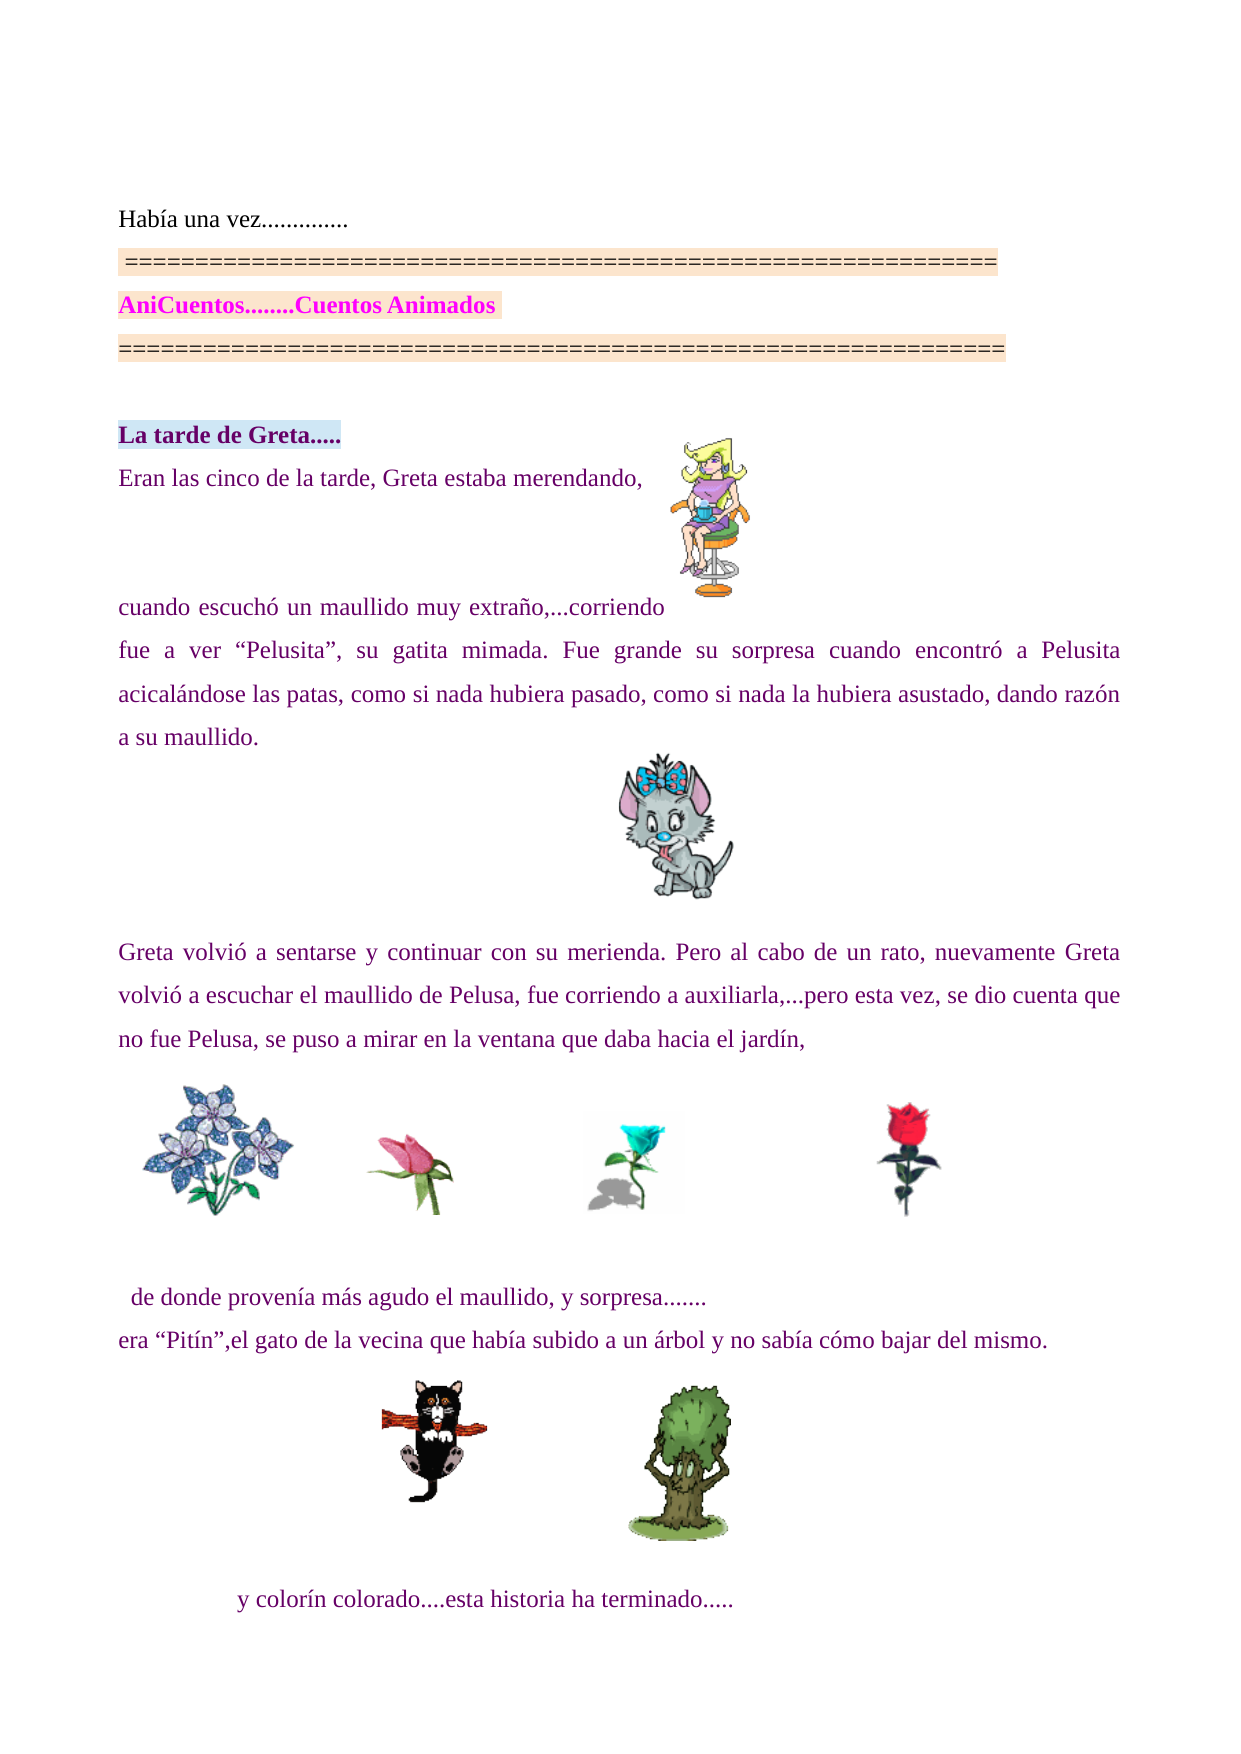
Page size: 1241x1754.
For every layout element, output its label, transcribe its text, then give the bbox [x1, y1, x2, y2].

text Eran las cinco de la tarde, Greta estaba merendando, [118, 463, 665, 492]
text =============================================================== [118, 334, 1122, 362]
text cuando escuchó un maullido muy extraño,...corriendo fue a ver “Pelusita”, su gatita mimada. Fue grande su sorpresa cuando encontró a Pelusita acicalándose las patas, como si nada hubiera pasado, como si nada la hubiera asustado, dando razón a su maullido. [118, 592, 1122, 751]
text era “Pitín”,el gato de la vecina que había subido a un árbol y no sabía cómo bajar del mismo. [118, 1326, 1122, 1354]
text [757, 463, 1122, 492]
picture [806, 1089, 1005, 1220]
text La tarde de Greta..... [118, 420, 1122, 449]
picture [618, 750, 740, 900]
picture [628, 1379, 731, 1541]
picture [381, 1379, 493, 1530]
text de donde provenía más agudo el maullido, y sorpresa....... [118, 1282, 1122, 1311]
picture [665, 430, 757, 603]
text AniCuentos........Cuentos Animados [118, 291, 1122, 319]
text Greta volvió a sentarse y continuar con su merienda. Pero al cabo de un rato, nuevamente Greta volvió a escuchar el maullido de Pelusa, fue corriendo a auxiliarla,...pero esta vez, se dio cuenta que no fue Pelusa, se puso a mirar en la ventana que daba hacia el jardín, [118, 937, 1122, 1052]
text Había una vez.............. [118, 204, 1122, 233]
text ============================================================== [118, 247, 1122, 276]
picture [582, 1111, 685, 1214]
text y colorín colorado....esta historia ha terminado..... [118, 1584, 1122, 1613]
picture [340, 1078, 505, 1215]
picture [140, 1083, 298, 1218]
